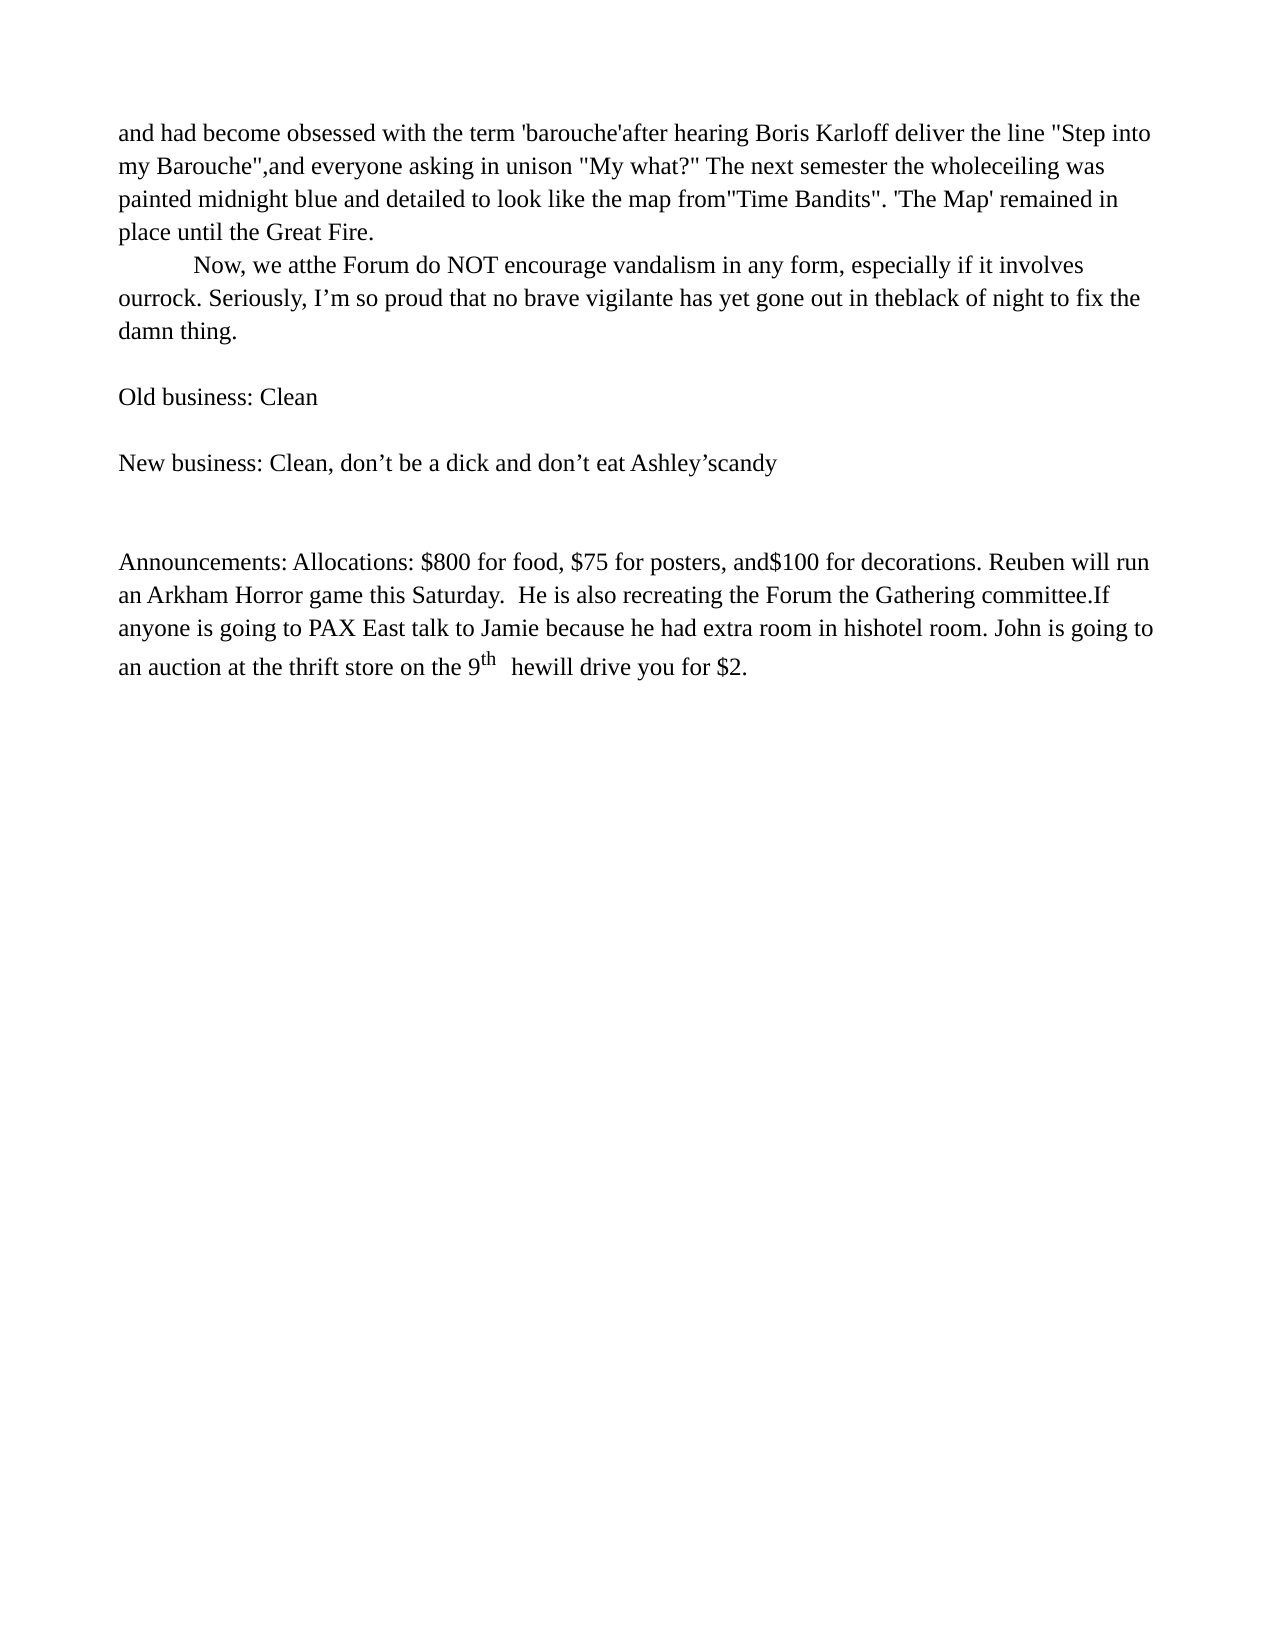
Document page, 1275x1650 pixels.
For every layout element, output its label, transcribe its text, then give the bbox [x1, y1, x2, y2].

text New business: Clean, don’t be a dick and don’t eat Ashley’scandy [118, 448, 1157, 477]
text and had become obsessed with the term 'barouche'after hearing Boris Karloff deliver the line "Step into my Barouche",and everyone asking in unison "My what?" The next semester the wholeceiling was painted midnight blue and detailed to look like the map from"Time Bandits". 'The Map' remained in place until the Great Fire. [118, 118, 1157, 246]
text Now, we atthe Forum do NOT encourage vandalism in any form, especially if it involves ourrock. Seriously, I’m so proud that no brave vigilante has yet gone out in theblack of night to fix the damn thing. [118, 250, 1157, 345]
text Old business: Clean [118, 382, 1157, 411]
text Announcements: Allocations: $800 for food, $75 for posters, and$100 for decorations. Reuben will run an Arkham Horror game this Saturday. He is also recreating the Forum the Gathering committee.If anyone is going to PAX East talk to Jamie because he had extra room in hishotel room. John is going to an auction at the thrift store on the 9th hewill drive you for $2. [118, 547, 1157, 681]
